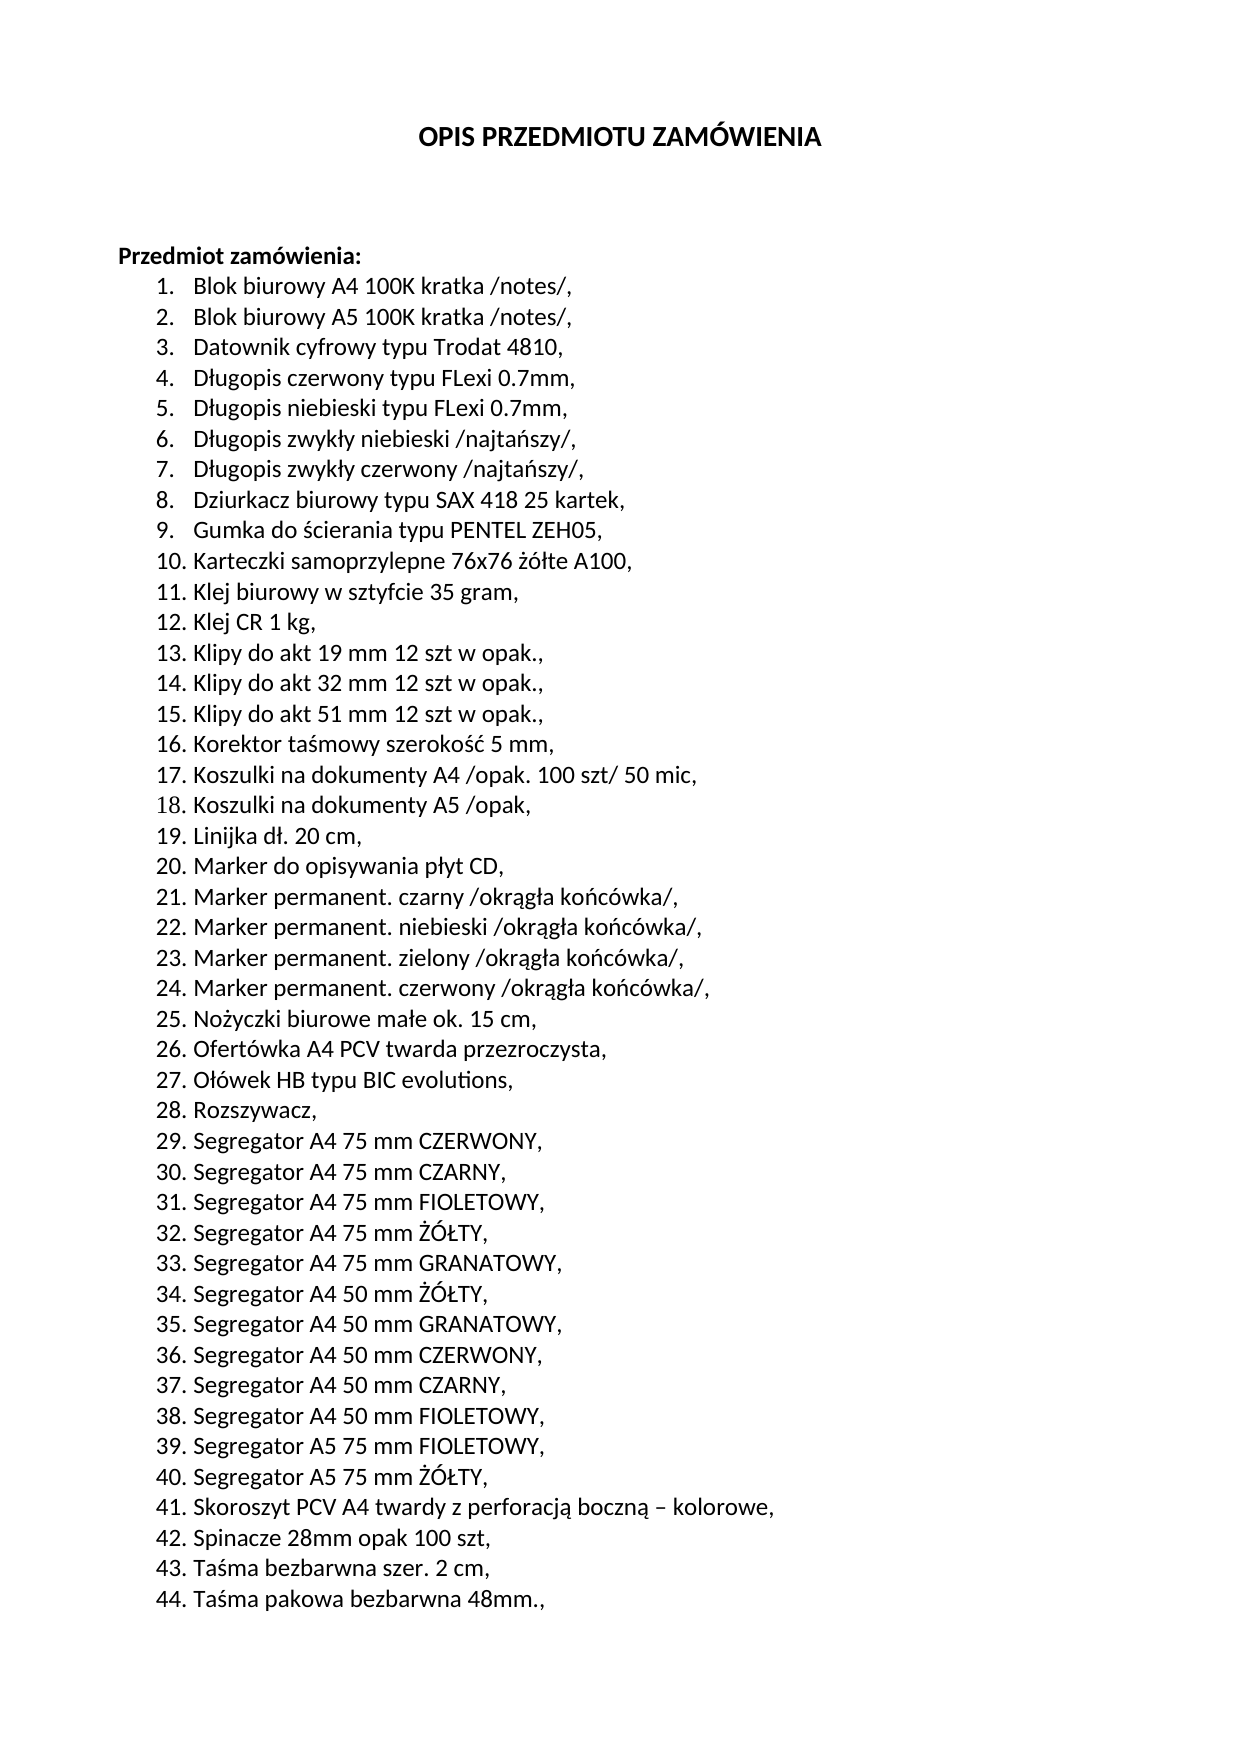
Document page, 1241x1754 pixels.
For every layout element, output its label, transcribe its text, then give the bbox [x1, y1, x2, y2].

list Segregator A4 50 mm ŻÓŁTY, [156, 1278, 1122, 1308]
list Marker permanent. czarny /okrągła końcówka/, [156, 881, 1122, 911]
list Korektor taśmowy szerokość 5 mm, [156, 728, 1122, 759]
list Marker do opisywania płyt CD, [156, 850, 1122, 881]
list Blok biurowy A5 100K kratka /notes/, [156, 301, 1122, 332]
text Przedmiot zamówienia: [118, 240, 1122, 271]
list Klipy do akt 32 mm 12 szt w opak., [156, 667, 1122, 698]
list Koszulki na dokumenty A4 /opak. 100 szt/ 50 mic, [156, 759, 1122, 789]
list Klipy do akt 51 mm 12 szt w opak., [156, 698, 1122, 728]
list Marker permanent. niebieski /okrągła końcówka/, [156, 911, 1122, 942]
list Segregator A4 50 mm CZARNY, [156, 1369, 1122, 1400]
list Klipy do akt 19 mm 12 szt w opak., [156, 637, 1122, 667]
list Segregator A5 75 mm ŻÓŁTY, [156, 1461, 1122, 1491]
list Długopis niebieski typu FLexi 0.7mm, [156, 393, 1122, 423]
list Taśma pakowa bezbarwna 48mm., [156, 1583, 1122, 1613]
list Gumka do ścierania typu PENTEL ZEH05, [156, 515, 1122, 545]
list Linijka dł. 20 cm, [156, 820, 1122, 850]
list Datownik cyfrowy typu Trodat 4810, [156, 332, 1122, 362]
list Segregator A4 75 mm ŻÓŁTY, [156, 1217, 1122, 1247]
list Dziurkacz biurowy typu SAX 418 25 kartek, [156, 484, 1122, 515]
list Ofertówka A4 PCV twarda przezroczysta, [156, 1033, 1122, 1064]
list Skoroszyt PCV A4 twardy z perforacją boczną – kolorowe, [156, 1491, 1122, 1522]
list Segregator A5 75 mm FIOLETOWY, [156, 1430, 1122, 1461]
list Segregator A4 75 mm FIOLETOWY, [156, 1186, 1122, 1217]
list Segregator A4 75 mm CZARNY, [156, 1156, 1122, 1186]
list Blok biurowy A4 100K kratka /notes/, [156, 271, 1122, 301]
list Nożyczki biurowe małe ok. 15 cm, [156, 1003, 1122, 1033]
list Długopis czerwony typu FLexi 0.7mm, [156, 362, 1122, 393]
list Rozszywacz, [156, 1094, 1122, 1125]
list Segregator A4 50 mm FIOLETOWY, [156, 1400, 1122, 1430]
list Segregator A4 50 mm GRANATOWY, [156, 1308, 1122, 1339]
list Taśma bezbarwna szer. 2 cm, [156, 1552, 1122, 1583]
list Koszulki na dokumenty A5 /opak, [156, 789, 1122, 820]
text OPIS PRZEDMIOTU ZAMÓWIENIA [118, 118, 1122, 154]
list Klej biurowy w sztyfcie 35 gram, [156, 576, 1122, 606]
list Ołówek HB typu BIC evolutions, [156, 1064, 1122, 1094]
list Marker permanent. zielony /okrągła końcówka/, [156, 942, 1122, 972]
list Segregator A4 75 mm CZERWONY, [156, 1125, 1122, 1156]
list Klej CR 1 kg, [156, 606, 1122, 637]
list Długopis zwykły niebieski /najtańszy/, [156, 423, 1122, 454]
list Segregator A4 75 mm GRANATOWY, [156, 1247, 1122, 1278]
list Segregator A4 50 mm CZERWONY, [156, 1339, 1122, 1369]
list Spinacze 28mm opak 100 szt, [156, 1522, 1122, 1552]
list Długopis zwykły czerwony /najtańszy/, [156, 454, 1122, 484]
list Karteczki samoprzylepne 76x76 żółte A100, [156, 545, 1122, 576]
list Marker permanent. czerwony /okrągła końcówka/, [156, 972, 1122, 1003]
